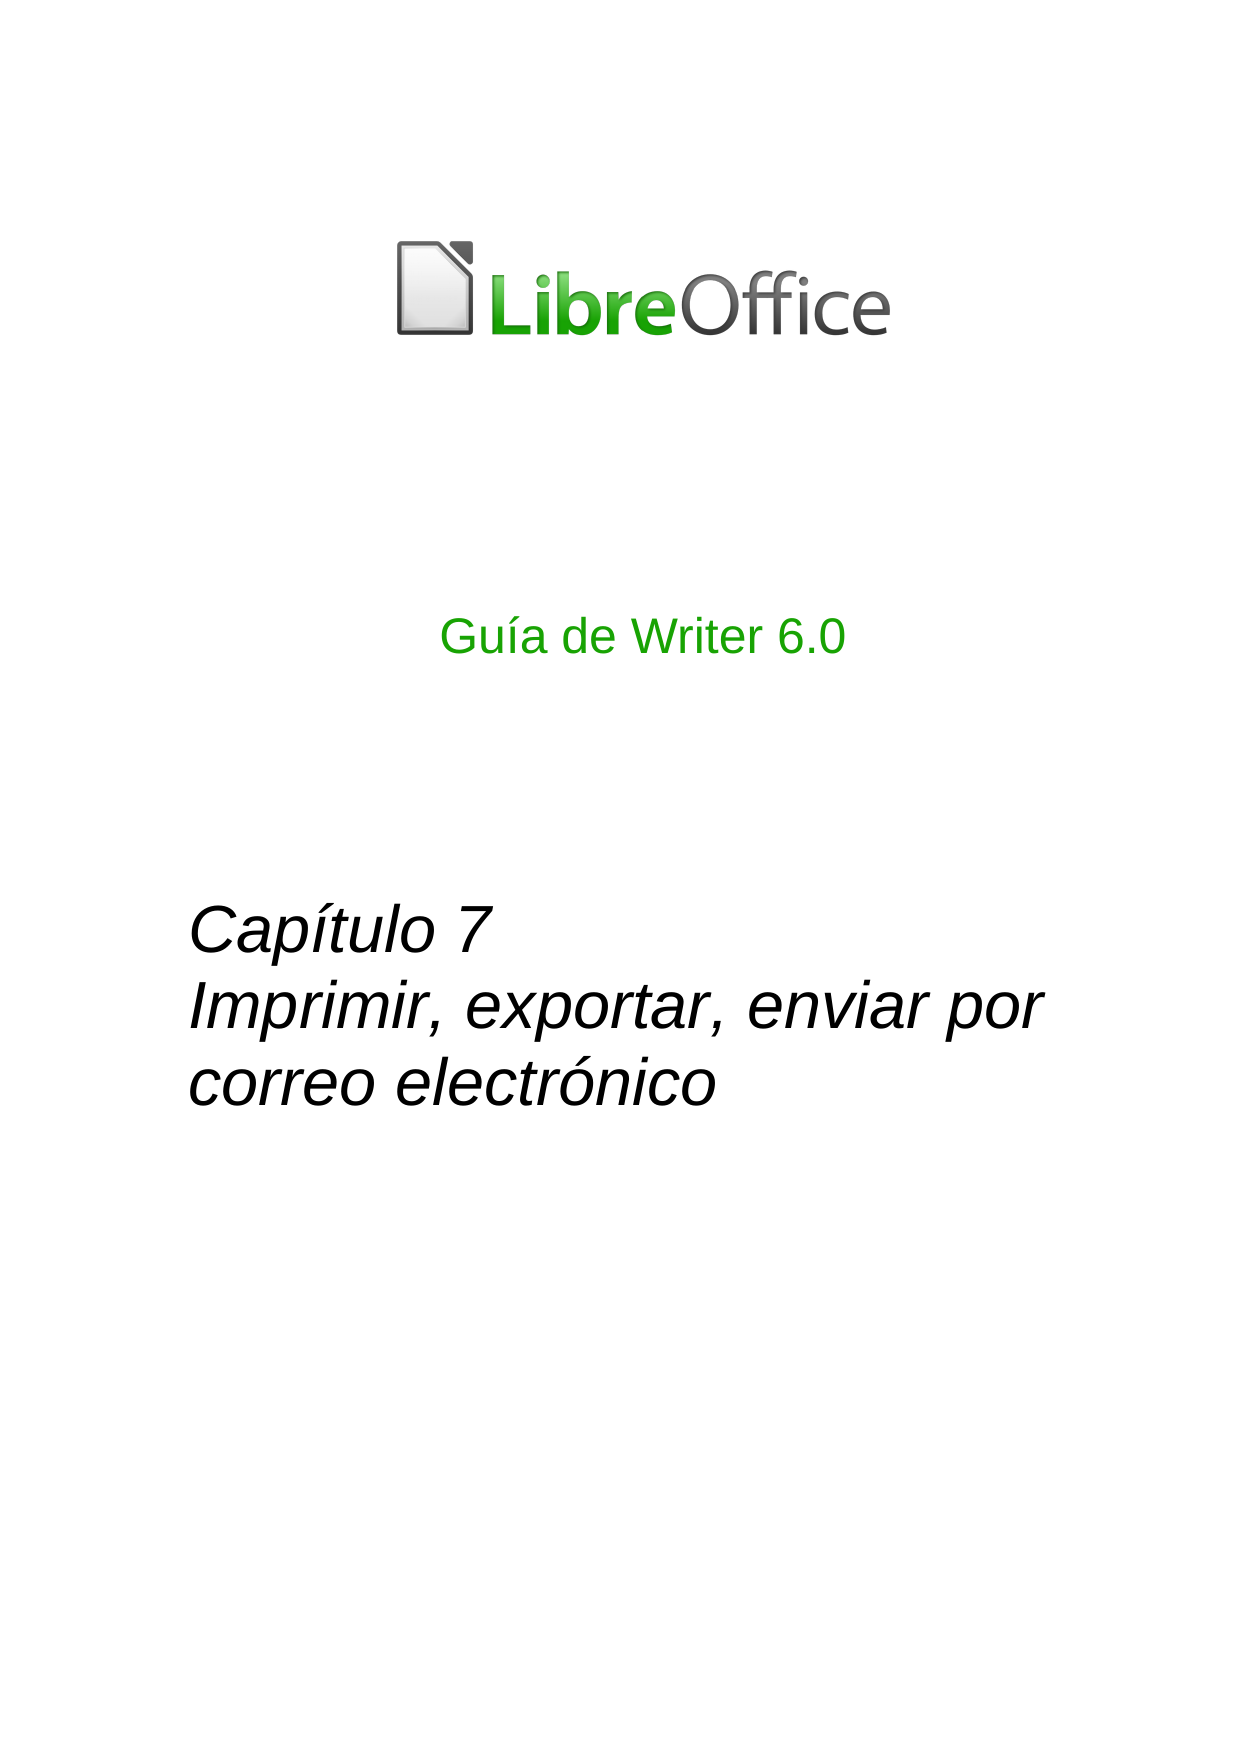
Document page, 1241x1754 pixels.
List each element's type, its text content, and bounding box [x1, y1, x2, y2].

title Capítulo 7 Imprimir, exportar, enviar por correo electrónico [188, 889, 1098, 1119]
text Guía de Writer 6.0 [188, 607, 1098, 664]
picture [392, 236, 893, 342]
